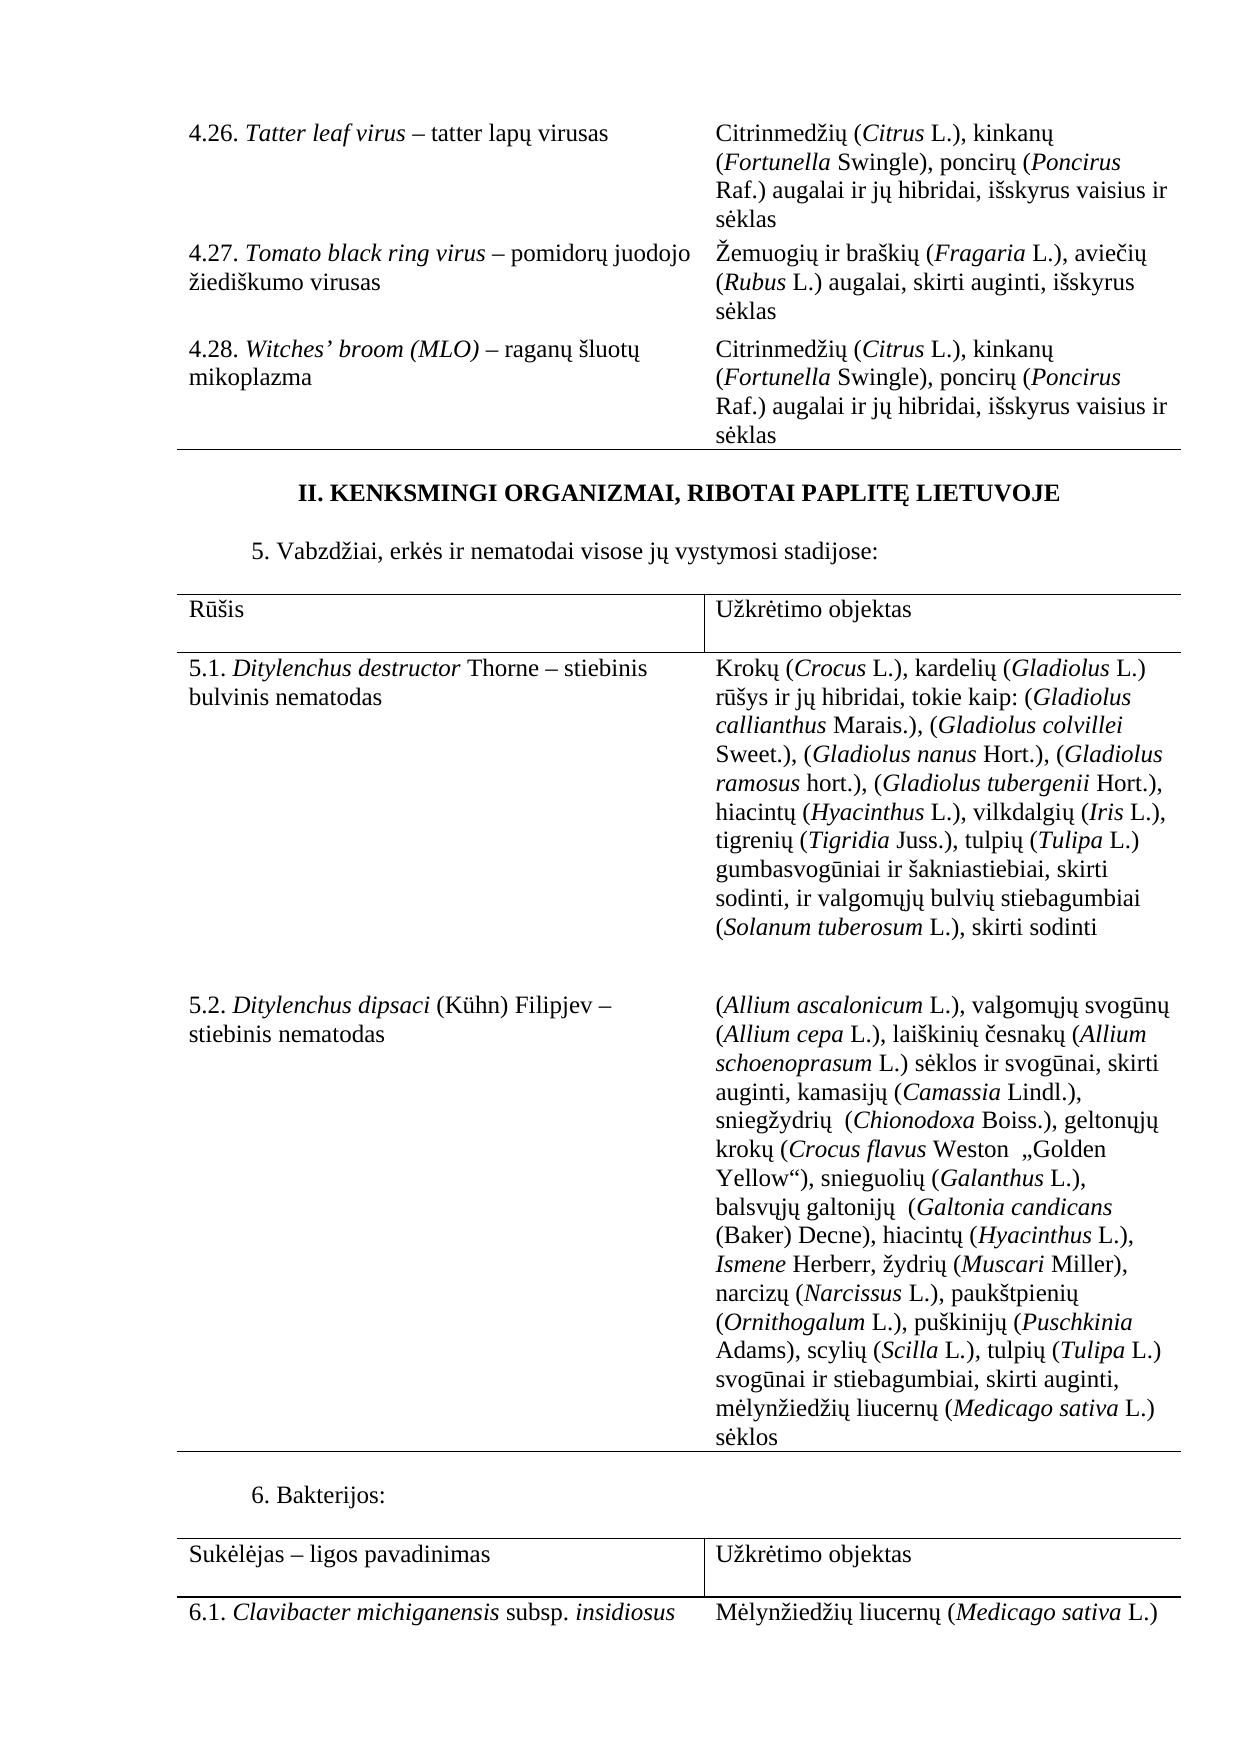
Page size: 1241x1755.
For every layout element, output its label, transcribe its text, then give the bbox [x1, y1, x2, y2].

table_cell 4.27. Tomato black ring virus – pomidorų juodojo žiediškumo virusas [177, 239, 704, 334]
table_cell Citrinmedžių (Citrus L.), kinkanų (Fortunella Swingle), poncirų (Poncirus Raf.) augalai ir jų hibridai, išskyrus vaisius ir sėklas [704, 334, 1181, 449]
table_cell 6.1. Clavibacter michiganensis subsp. insidiosus [177, 1598, 704, 1636]
text 5. Vabzdžiai, erkės ir nematodai visose jų vystymosi stadijose: [177, 536, 1181, 565]
table_cell (Allium ascalonicum L.), valgomųjų svogūnų (Allium cepa L.), laiškinių česnakų (Allium schoenoprasum L.) sėklos ir svogūnai, skirti auginti, kamasijų (Camassia Lindl.), sniegžydrių (Chionodoxa Boiss.), geltonųjų krokų (Crocus flavus Weston „Golden Yellow“), snieguolių (Galanthus L.), balsvųjų galtonijų (Galtonia candicans (Baker) Decne), hiacintų (Hyacinthus L.), Ismene Herberr, žydrių (Muscari Miller), narcizų (Narcissus L.), paukštpienių (Ornithogalum L.), puškinijų (Puschkinia Adams), scylių (Scilla L.), tulpių (Tulipa L.) svogūnai ir stiebagumbiai, skirti auginti, mėlynžiedžių liucernų (Medicago sativa L.) sėklos [704, 991, 1181, 1451]
table_cell 4.26. Tatter leaf virus – tatter lapų virusas [177, 118, 704, 238]
table_cell Citrinmedžių (Citrus L.), kinkanų (Fortunella Swingle), poncirų (Poncirus Raf.) augalai ir jų hibridai, išskyrus vaisius ir sėklas [704, 118, 1181, 238]
table_header Sukėlėjas – ligos pavadinimas [177, 1539, 704, 1596]
table_cell 5.1. Ditylenchus destructor Thorne – stiebinis bulvinis nematodas [177, 653, 704, 991]
table_header Rūšis [177, 595, 704, 652]
table_cell Krokų (Crocus L.), kardelių (Gladiolus L.) rūšys ir jų hibridai, tokie kaip: (Gladiolus callianthus Marais.), (Gladiolus colvillei Sweet.), (Gladiolus nanus Hort.), (Gladiolus ramosus hort.), (Gladiolus tubergenii Hort.), hiacintų (Hyacinthus L.), vilkdalgių (Iris L.), tigrenių (Tigridia Juss.), tulpių (Tulipa L.) gumbasvogūniai ir šakniastiebiai, skirti sodinti, ir valgomųjų bulvių stiebagumbiai (Solanum tuberosum L.), skirti sodinti [704, 653, 1181, 991]
table_header Užkrėtimo objektas [705, 1539, 1181, 1596]
table_cell Žemuogių ir braškių (Fragaria L.), aviečių (Rubus L.) augalai, skirti auginti, išskyrus sėklas [704, 239, 1181, 334]
table_cell Mėlynžiedžių liucernų (Medicago sativa L.) [704, 1598, 1181, 1636]
text 6. Bakterijos: [177, 1480, 1181, 1509]
text II. KENKSMINGI ORGANIZMAI, RIBOTAI PAPLITĘ LIETUVOJE [177, 478, 1181, 507]
table_cell 4.28. Witches’ broom (MLO) – raganų šluotų mikoplazma [177, 334, 704, 449]
table_cell 5.2. Ditylenchus dipsaci (Kühn) Filipjev – stiebinis nematodas [177, 991, 704, 1451]
table_header Užkrėtimo objektas [705, 595, 1181, 652]
